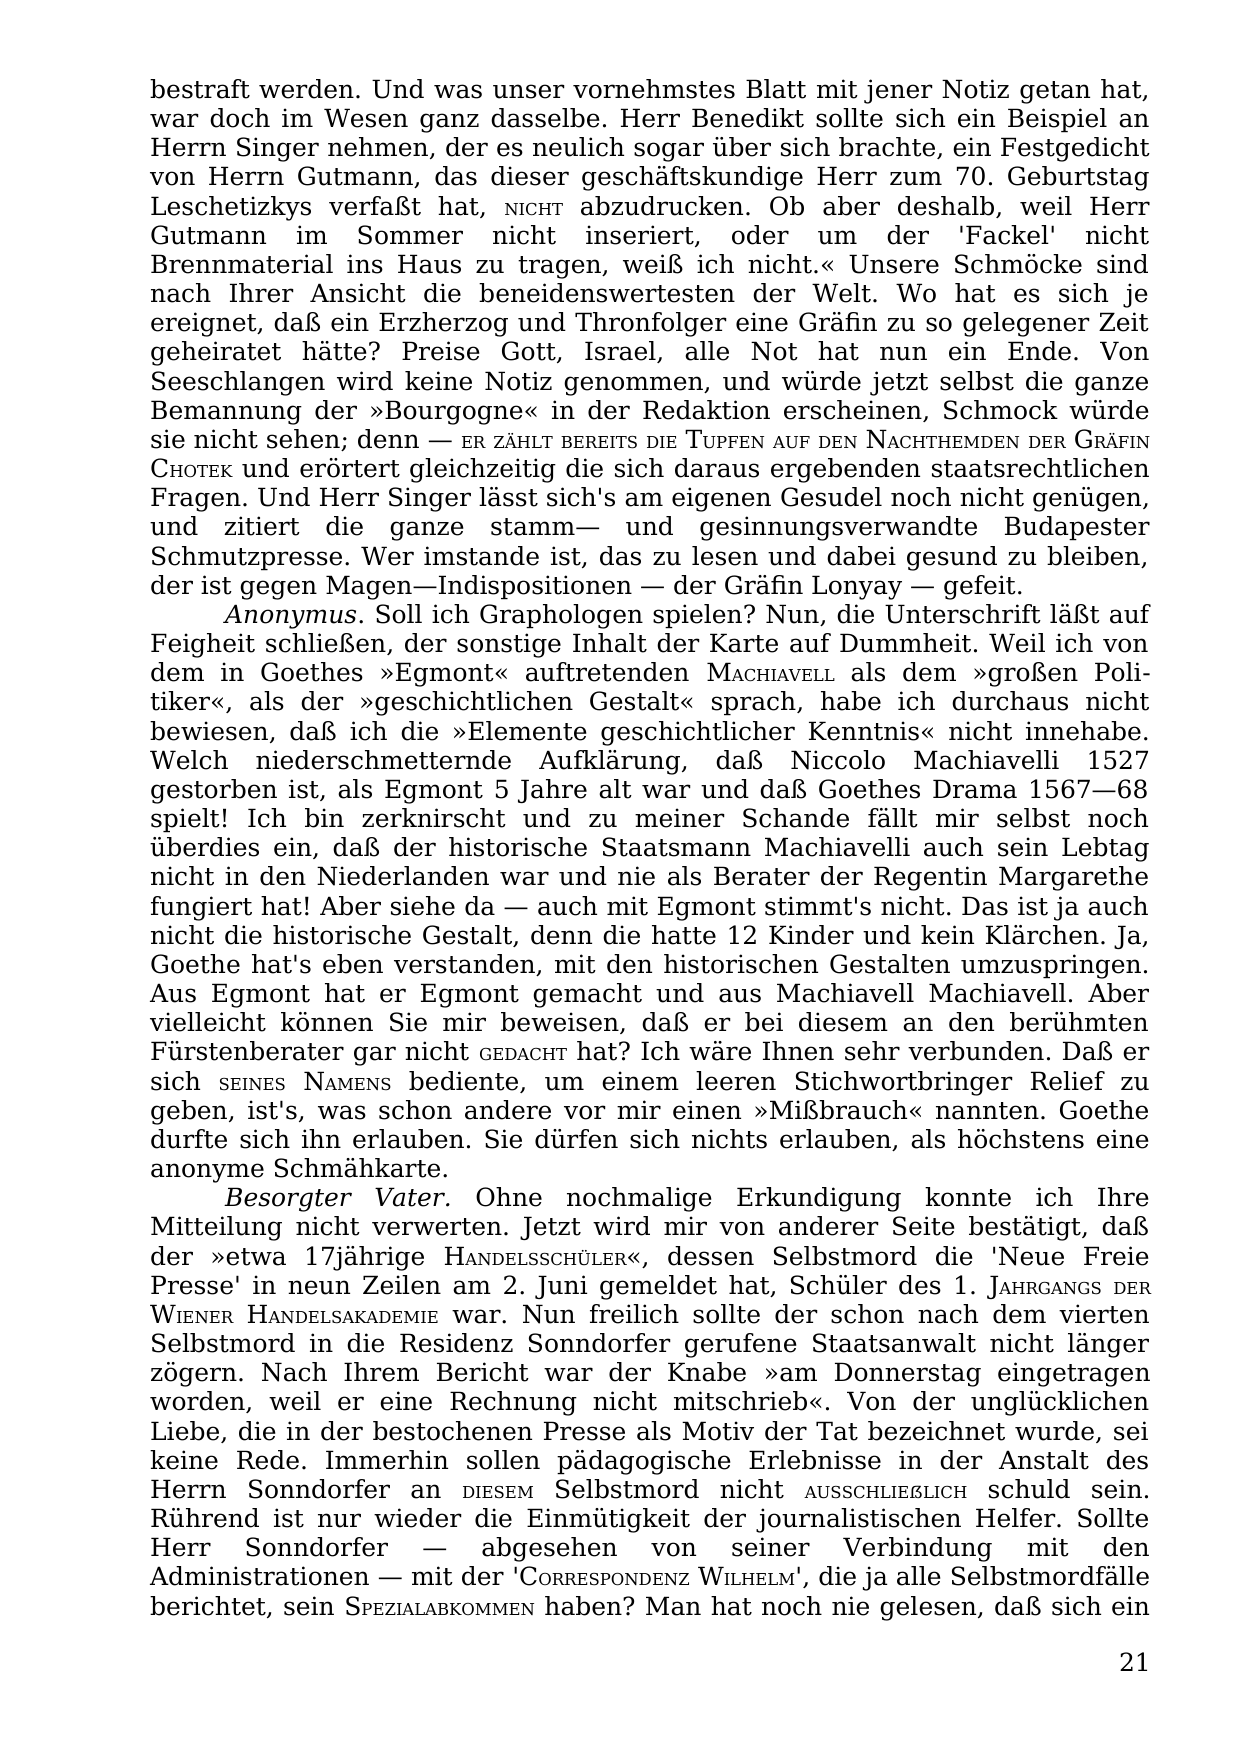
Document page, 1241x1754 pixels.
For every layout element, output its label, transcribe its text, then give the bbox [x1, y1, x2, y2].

text bestraft werden. Und was unser vornehmstes Blatt mit jener Notiz getan hat, war doch im Wesen ganz dasselbe. Herr Benedikt sollte sich ein Beispiel an Herrn Singer nehmen, der es neulich sogar über sich brachte, ein Festgedicht von Herrn Gutmann, das dieser geschäftskundige Herr zum 70. Geburtstag Leschetizkys verfaßt hat, nicht abzudrucken. Ob aber deshalb, weil Herr Gutmann im Sommer nicht inseriert, oder um der 'Fackel' nicht Brennmaterial ins Haus zu tragen, weiß ich nicht.« Unsere Schmöcke sind nach Ihrer Ansicht die beneidenswertesten der Welt. Wo hat es sich je ereignet, daß ein Erzherzog und Thronfolger eine Gräfin zu so gelegener Zeit geheiratet hätte? Preise Gott, Israel, alle Not hat nun ein Ende. Von Seeschlangen wird keine Notiz genommen, und würde jetzt selbst die ganze Bemannung der »Bourgogne« in der Redaktion erscheinen, Schmock würde sie nicht sehen; denn — er zählt bereits die Tupfen auf den Nachthemden der Gräfin Chotek und erörtert gleichzeitig die sich daraus ergebenden staatsrechtlichen Fragen. Und Herr Singer lässt sich's am eigenen Gesudel noch nicht genügen, und zitiert die ganze stamm— und gesinnungsverwandte Budapester Schmutzpresse. Wer imstande ist, das zu lesen und dabei gesund zu bleiben, der ist gegen Magen—Indispositionen — der Gräfin Lonyay — gefeit. [150, 75, 1151, 600]
text Anonymus. Soll ich Graphologen spielen? Nun, die Unterschrift läßt auf Feigheit schließen, der sonstige Inhalt der Karte auf Dummheit. Weil ich von dem in Goethes »Egmont« auftretenden Machiavell als dem »großen Poli­tiker«, als der »geschichtlichen Gestalt« sprach, habe ich durchaus nicht bewiesen, daß ich die »Elemente geschichtlicher Kenntnis« nicht innehabe. Welch niederschmetternde Aufklärung, daß Niccolo Machiavelli 1527 gestorben ist, als Egmont 5 Jahre alt war und daß Goethes Drama 1567—68 spielt! Ich bin zerknirscht und zu meiner Schande fällt mir selbst noch überdies ein, daß der historische Staatsmann Machiavelli auch sein Lebtag nicht in den Niederlanden war und nie als Berater der Regentin Margarethe fungiert hat! Aber siehe da — auch mit Egmont stimmt's nicht. Das ist ja auch nicht die historische Gestalt, denn die hatte 12 Kinder und kein Klärchen. Ja, Goethe hat's eben verstanden, mit den historischen Gestalten umzuspringen. Aus Egmont hat er Egmont gemacht und aus Machiavell Machiavell. Aber vielleicht können Sie mir beweisen, daß er bei diesem an den berühmten Fürstenberater gar nicht gedacht hat? Ich wäre Ihnen sehr verbunden. Daß er sich seines Namens bediente, um einem leeren Stichwortbringer Relief zu geben, ist's, was schon andere vor mir einen »Mißbrauch« nannten. Goethe durfte sich ihn erlauben. Sie dürfen sich nichts erlauben, als höchstens eine anonyme Schmähkarte. [150, 600, 1151, 1183]
text Besorgter Vater. Ohne nochmalige Erkundigung konnte ich Ihre Mitteilung nicht verwerten. Jetzt wird mir von anderer Seite bestätigt, daß der »etwa 17jährige Handelsschüler«, dessen Selbstmord die 'Neue Freie Presse' in neun Zeilen am 2. Juni gemeldet hat, Schüler des 1. Jahrgangs der Wiener Handelsakademie war. Nun freilich sollte der schon nach dem vierten Selbstmord in die Residenz Sonndorfer gerufene Staatsanwalt nicht länger zögern. Nach Ihrem Bericht war der Knabe »am Donnerstag eingetragen worden, weil er eine Rechnung nicht mitschrieb«. Von der unglücklichen Liebe, die in der bestochenen Presse als Motiv der Tat bezeichnet wurde, sei keine Rede. Immerhin sollen pädagogische Erlebnisse in der Anstalt des Herrn Sonndorfer an diesem Selbstmord nicht ausschließlich schuld sein. Rührend ist nur wieder die Einmütigkeit der journalistischen Helfer. Sollte Herr Sonndorfer — abgesehen von seiner Verbindung mit den Administrationen — mit der 'Correspondenz Wilhelm', die ja alle Selbstmordfälle berichtet, sein Spezialabkommen haben? Man hat noch nie gelesen, daß sich ein [150, 1183, 1151, 1621]
